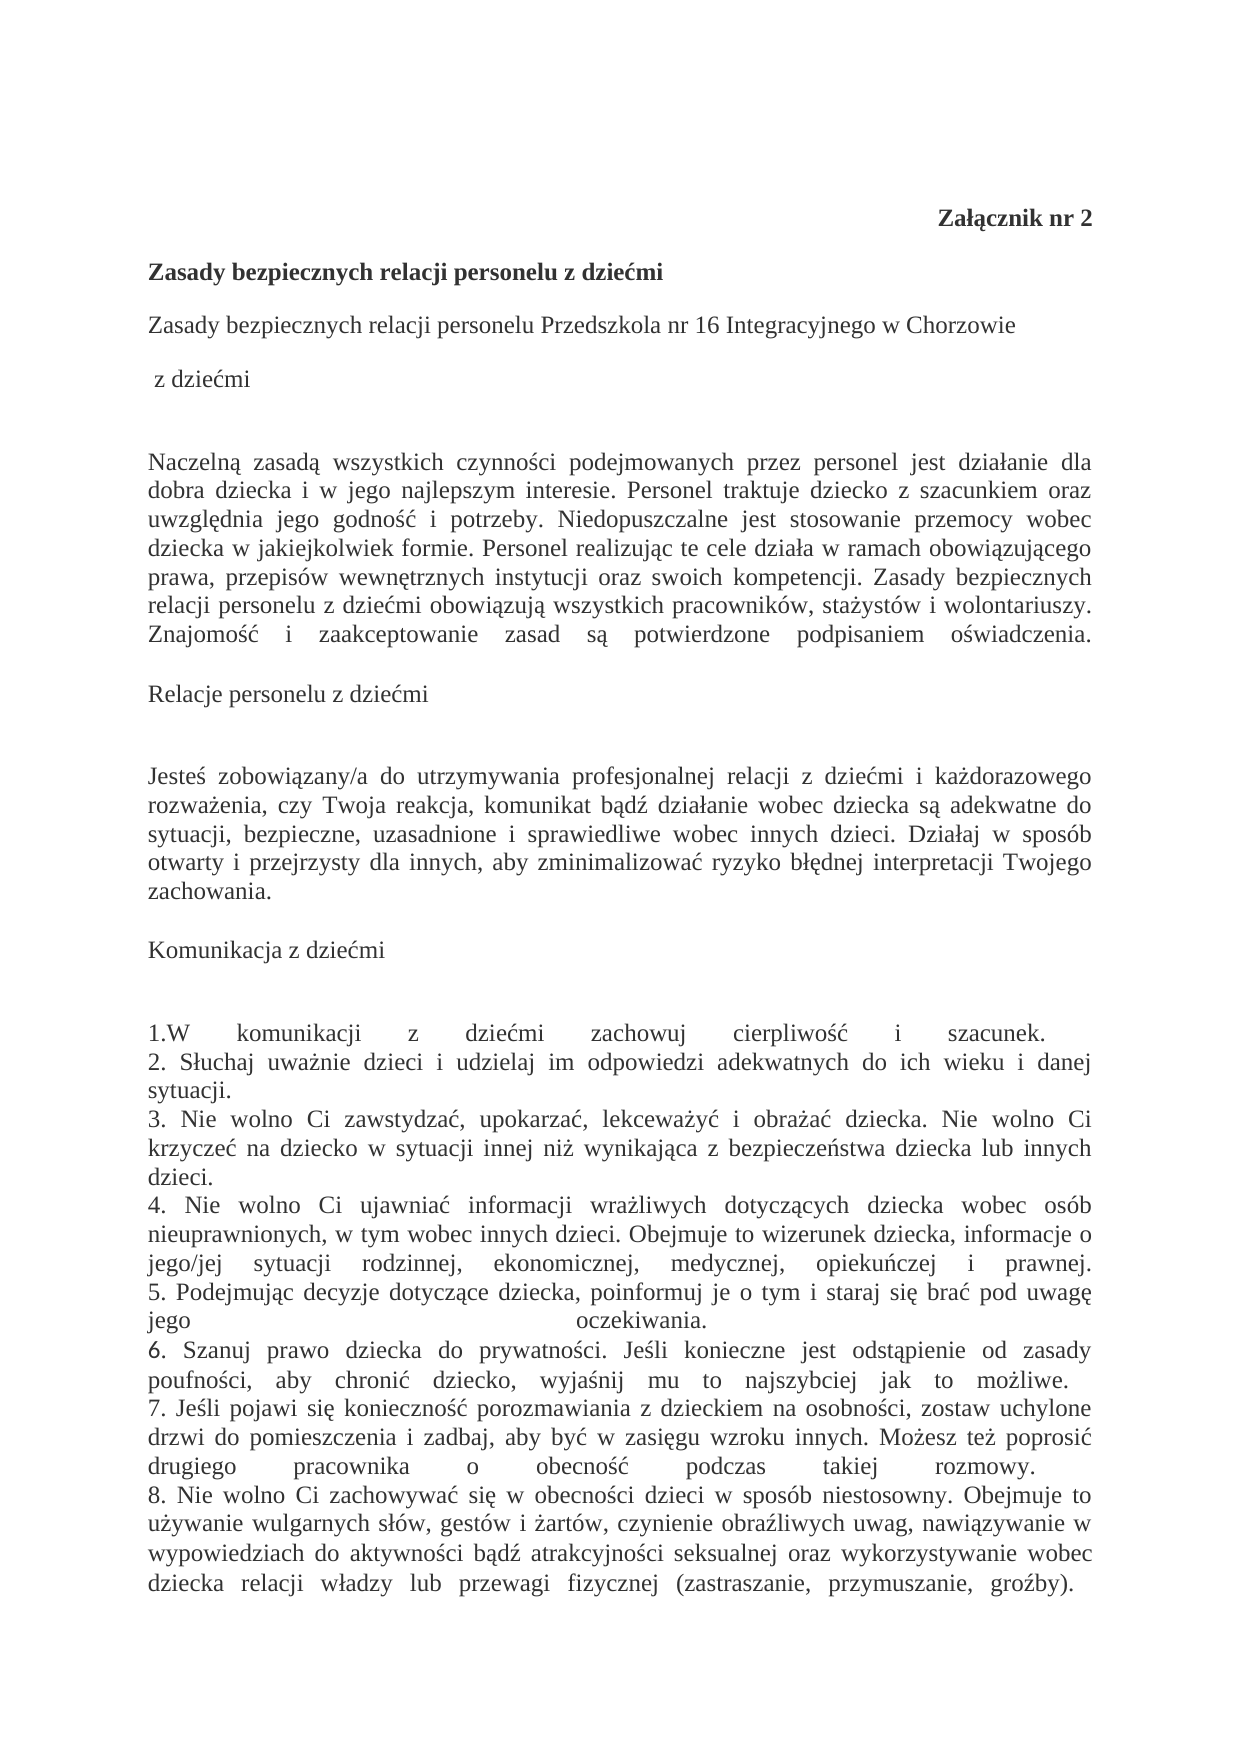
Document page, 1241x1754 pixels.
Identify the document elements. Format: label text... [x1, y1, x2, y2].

text Zasady bezpiecznych relacji personelu z dziećmi [148, 257, 1093, 286]
text Załącznik nr 2 [148, 203, 1093, 232]
text z dziećmi [148, 364, 1093, 393]
text 1.W komunikacji z dziećmi zachowuj cierpliwość i szacunek. 2. Słuchaj uważnie dzieci i udzielaj im odpowiedzi adekwatnych do ich wieku i danej sytuacji. 3. Nie wolno Ci zawstydzać, upokarzać, lekceważyć i obrażać dziecka. Nie wolno Ci krzyczeć na dziecko w sytuacji innej niż wynikająca z bezpieczeństwa dziecka lub innych dzieci. 4. Nie wolno Ci ujawniać informacji wrażliwych dotyczących dziecka wobec osób nieuprawnionych, w tym wobec innych dzieci. Obejmuje to wizerunek dziecka, informacje o jego/jej sytuacji rodzinnej, ekonomicznej, medycznej, opiekuńczej i prawnej. 5. Podejmując decyzje dotyczące dziecka, poinformuj je o tym i staraj się brać pod uwagę jego oczekiwania. 6. Szanuj prawo dziecka do prywatności. Jeśli konieczne jest odstąpienie od zasady poufności, aby chronić dziecko, wyjaśnij mu to najszybciej jak to możliwe. 7. Jeśli pojawi się konieczność porozmawiania z dzieckiem na osobności, zostaw uchylone drzwi do pomieszczenia i zadbaj, aby być w zasięgu wzroku innych. Możesz też poprosić drugiego pracownika o obecność podczas takiej rozmowy. 8. Nie wolno Ci zachowywać się w obecności dzieci w sposób niestosowny. Obejmuje to używanie wulgarnych słów, gestów i żartów, czynienie obraźliwych uwag, nawiązywanie w wypowiedziach do aktywności bądź atrakcyjności seksualnej oraz wykorzystywanie wobec dziecka relacji władzy lub przewagi fizycznej (zastraszanie, przymuszanie, groźby). [148, 989, 1093, 1596]
text Naczelną zasadą wszystkich czynności podejmowanych przez personel jest działanie dla dobra dziecka i w jego najlepszym interesie. Personel traktuje dziecko z szacunkiem oraz uwzględnia jego godność i potrzeby. Niedopuszczalne jest stosowanie przemocy wobec dziecka w jakiejkolwiek formie. Personel realizując te cele działa w ramach obowiązującego prawa, przepisów wewnętrznych instytucji oraz swoich kompetencji. Zasady bezpiecznych relacji personelu z dziećmi obowiązują wszystkich pracowników, stażystów i wolontariuszy. Znajomość i zaakceptowanie zasad są potwierdzone podpisaniem oświadczenia. Relacje personelu z dziećmi [148, 418, 1093, 707]
text Jesteś zobowiązany/a do utrzymywania profesjonalnej relacji z dziećmi i każdorazowego rozważenia, czy Twoja reakcja, komunikat bądź działanie wobec dziecka są adekwatne do sytuacji, bezpieczne, uzasadnione i sprawiedliwe wobec innych dzieci. Działaj w sposób otwarty i przejrzysty dla innych, aby zminimalizować ryzyko błędnej interpretacji Twojego zachowania. Komunikacja z dziećmi [148, 732, 1093, 964]
text Zasady bezpiecznych relacji personelu Przedszkola nr 16 Integracyjnego w Chorzowie [148, 311, 1093, 339]
